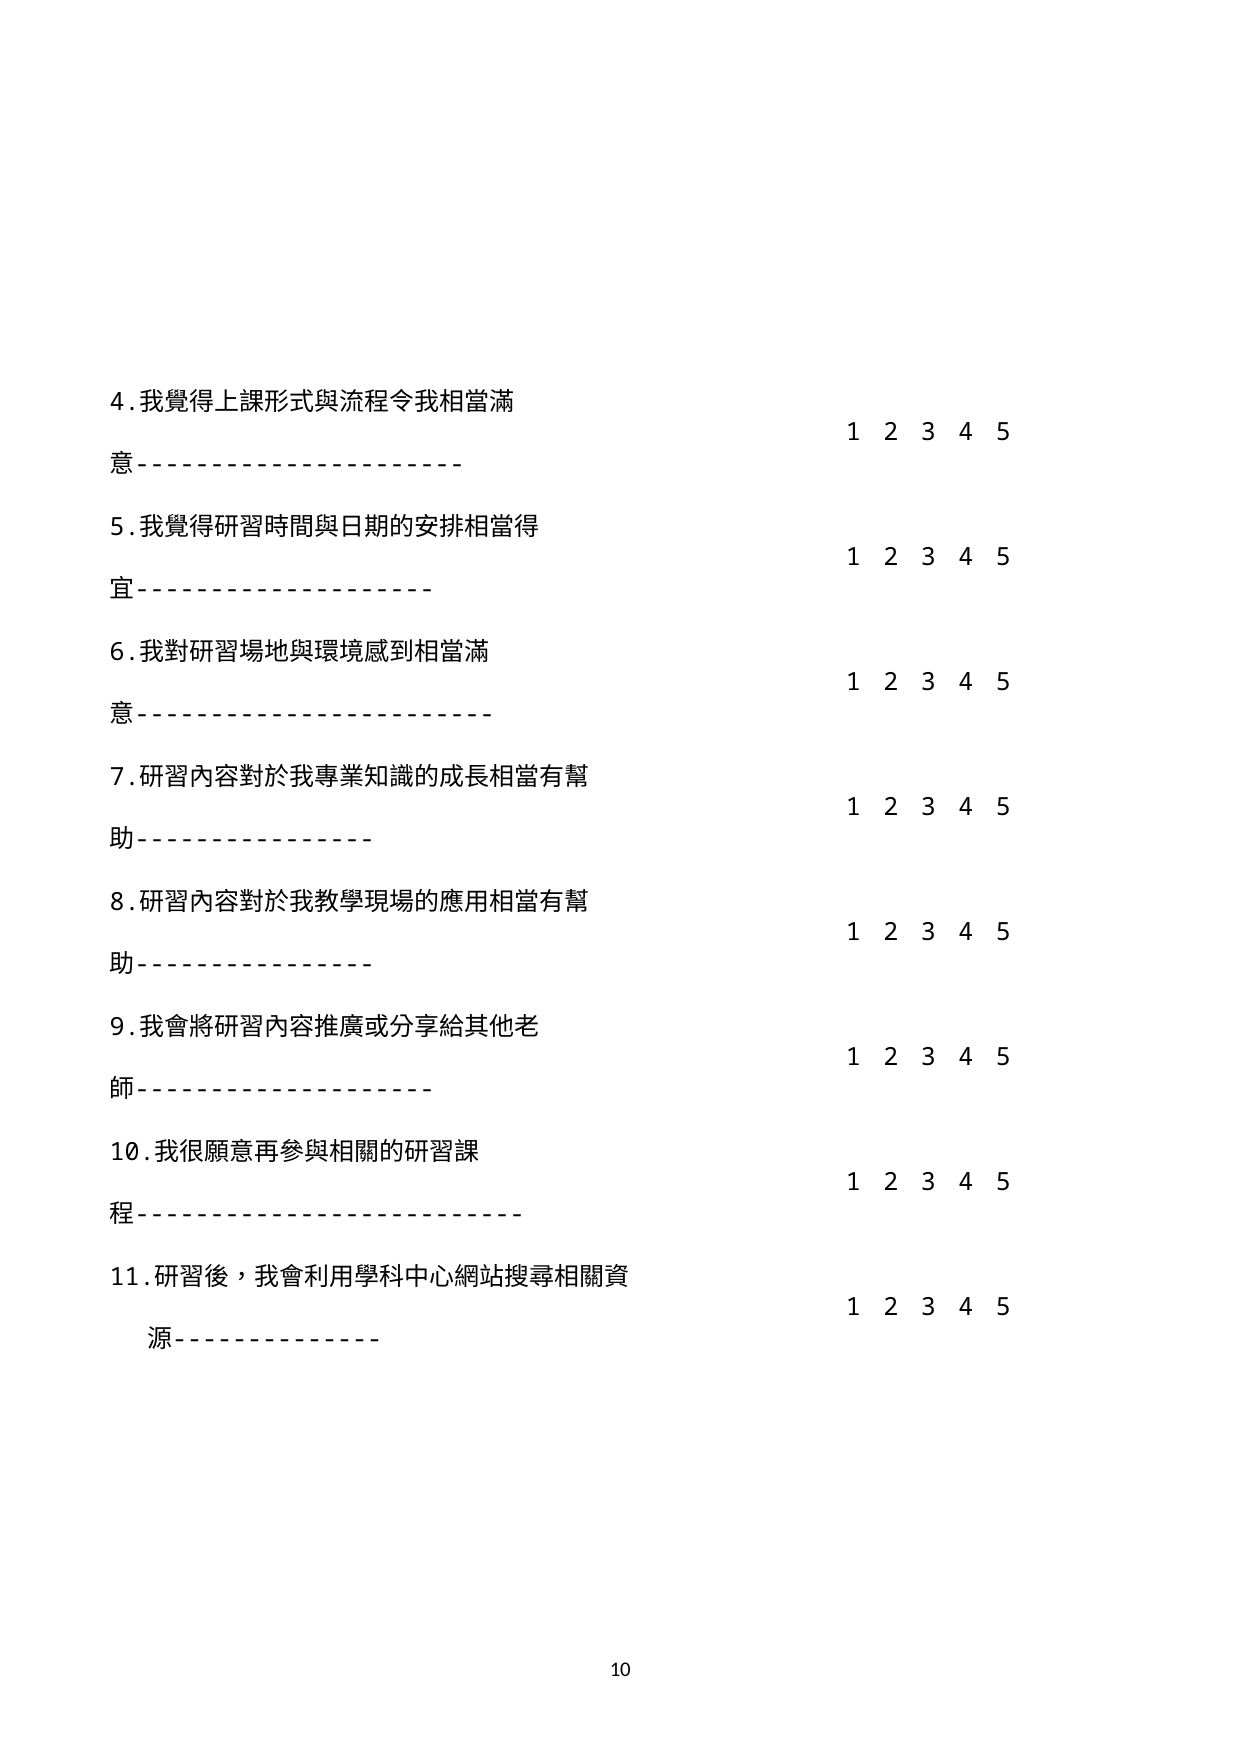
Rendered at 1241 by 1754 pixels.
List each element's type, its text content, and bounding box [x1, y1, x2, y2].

table_cell 7.研習內容對於我專業知識的成長相當有幫助---------------- [106, 733, 834, 857]
table_cell 2 [872, 483, 909, 607]
table_cell 10.我很願意再參與相關的研習課程-------------------------- [106, 1108, 834, 1232]
table_cell 3 [909, 983, 947, 1107]
table_cell 1 [834, 358, 872, 482]
table_cell 2 [872, 983, 909, 1107]
table_cell 2 [872, 1233, 909, 1357]
table_cell 1 [834, 483, 872, 607]
table_cell 4 [947, 358, 984, 482]
table_cell 1 [834, 608, 872, 732]
table_cell 4 [947, 983, 984, 1107]
table_cell 2 [872, 858, 909, 982]
table_cell 1 [834, 733, 872, 857]
table_cell 4 [947, 608, 984, 732]
table_cell 3 [909, 858, 947, 982]
table_cell 3 [909, 483, 947, 607]
table_cell 8.研習內容對於我教學現場的應用相當有幫助---------------- [106, 858, 834, 982]
table_cell 3 [909, 733, 947, 857]
table_cell 2 [872, 733, 909, 857]
table_cell 3 [909, 1108, 947, 1232]
table_cell 9.我會將研習內容推廣或分享給其他老師-------------------- [106, 983, 834, 1107]
table_cell 5 [984, 483, 1022, 607]
table_cell 5 [984, 983, 1022, 1107]
table_cell 2 [872, 608, 909, 732]
table_cell 5 [984, 858, 1022, 982]
table_cell 11.研習後，我會利用學科中心網站搜尋相關資源-------------- [106, 1233, 834, 1357]
table_cell 4 [947, 1233, 984, 1357]
table_cell 4 [947, 733, 984, 857]
table_cell 1 [834, 1233, 872, 1357]
table_cell 5 [984, 608, 1022, 732]
table_cell 2 [872, 1108, 909, 1232]
table_cell 1 [834, 983, 872, 1107]
table_cell 3 [909, 608, 947, 732]
table_cell 4.我覺得上課形式與流程令我相當滿意---------------------- [106, 358, 834, 482]
table_cell 2 [872, 358, 909, 482]
table_cell 5.我覺得研習時間與日期的安排相當得宜-------------------- [106, 483, 834, 607]
table_cell 3 [909, 1233, 947, 1357]
table_cell 5 [984, 1233, 1022, 1357]
table_cell 4 [947, 1108, 984, 1232]
table_cell 1 [834, 1108, 872, 1232]
table_cell 3 [909, 358, 947, 482]
table_cell 4 [947, 483, 984, 607]
table_cell 5 [984, 358, 1022, 482]
table_cell 5 [984, 733, 1022, 857]
table_cell 1 [834, 858, 872, 982]
table_cell 5 [984, 1108, 1022, 1232]
table_cell 4 [947, 858, 984, 982]
table_cell 6.我對研習場地與環境感到相當滿意------------------------ [106, 608, 834, 732]
